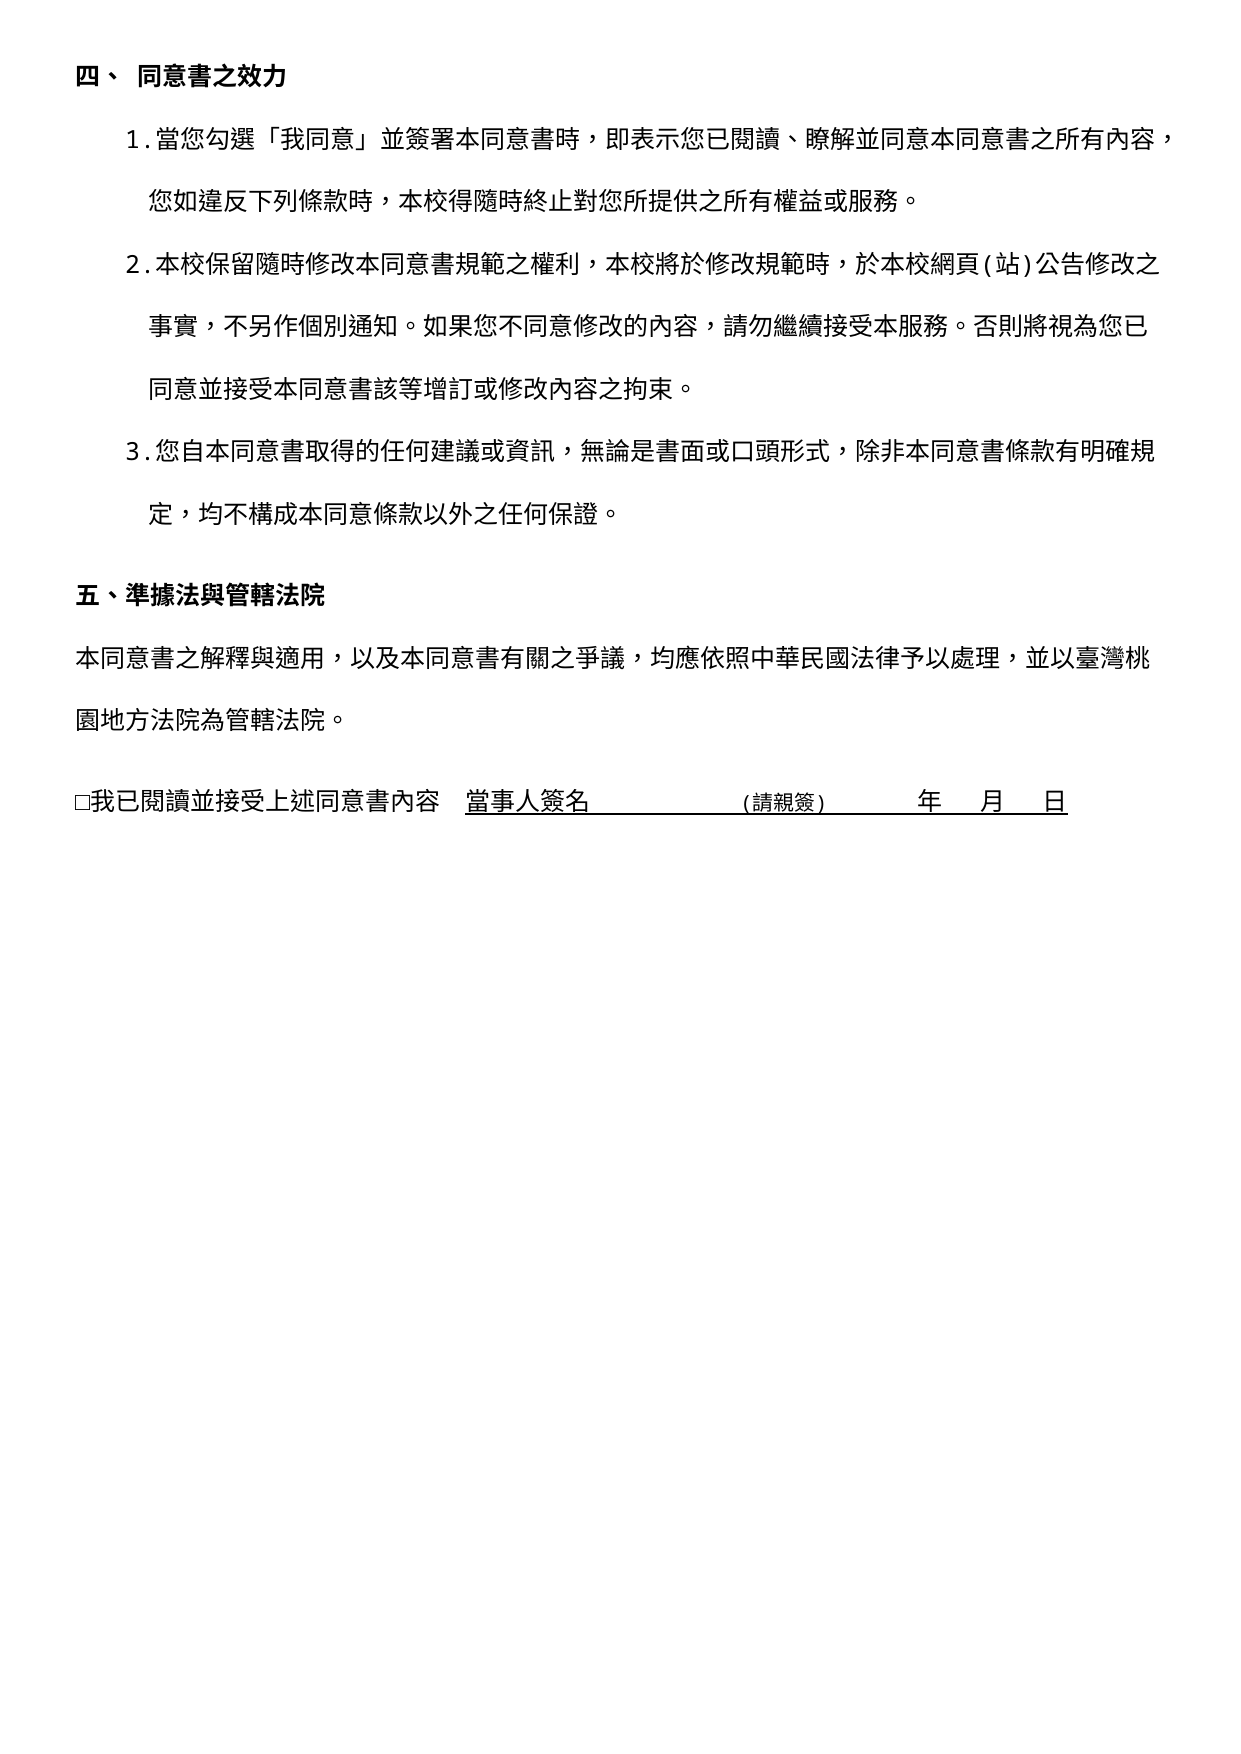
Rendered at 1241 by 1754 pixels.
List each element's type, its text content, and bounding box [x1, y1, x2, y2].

text 3.您自本同意書取得的任何建議或資訊，無論是書面或口頭形式，除非本同意書條款有明確規定，均不構成本同意條款以外之任何保證。 [125, 408, 1165, 533]
text 四、 同意書之效力 [75, 33, 1165, 96]
text 2.本校保留隨時修改本同意書規範之權利，本校將於修改規範時，於本校網頁(站)公告修改之事實，不另作個別通知。如果您不同意修改的內容，請勿繼續接受本服務。否則將視為您已同意並接受本同意書該等增訂或修改內容之拘束。 [125, 221, 1165, 408]
text 1.當您勾選「我同意」並簽署本同意書時，即表示您已閱讀、瞭解並同意本同意書之所有內容，您如違反下列條款時，本校得隨時終止對您所提供之所有權益或服務。 [125, 96, 1165, 221]
text 五、準據法與管轄法院 [75, 552, 1165, 614]
text □我已閱讀並接受上述同意書內容 當事人簽名 (請親簽) 年 月 日 [75, 758, 1165, 821]
text 本同意書之解釋與適用，以及本同意書有關之爭議，均應依照中華民國法律予以處理，並以臺灣桃園地方法院為管轄法院。 [75, 614, 1165, 739]
